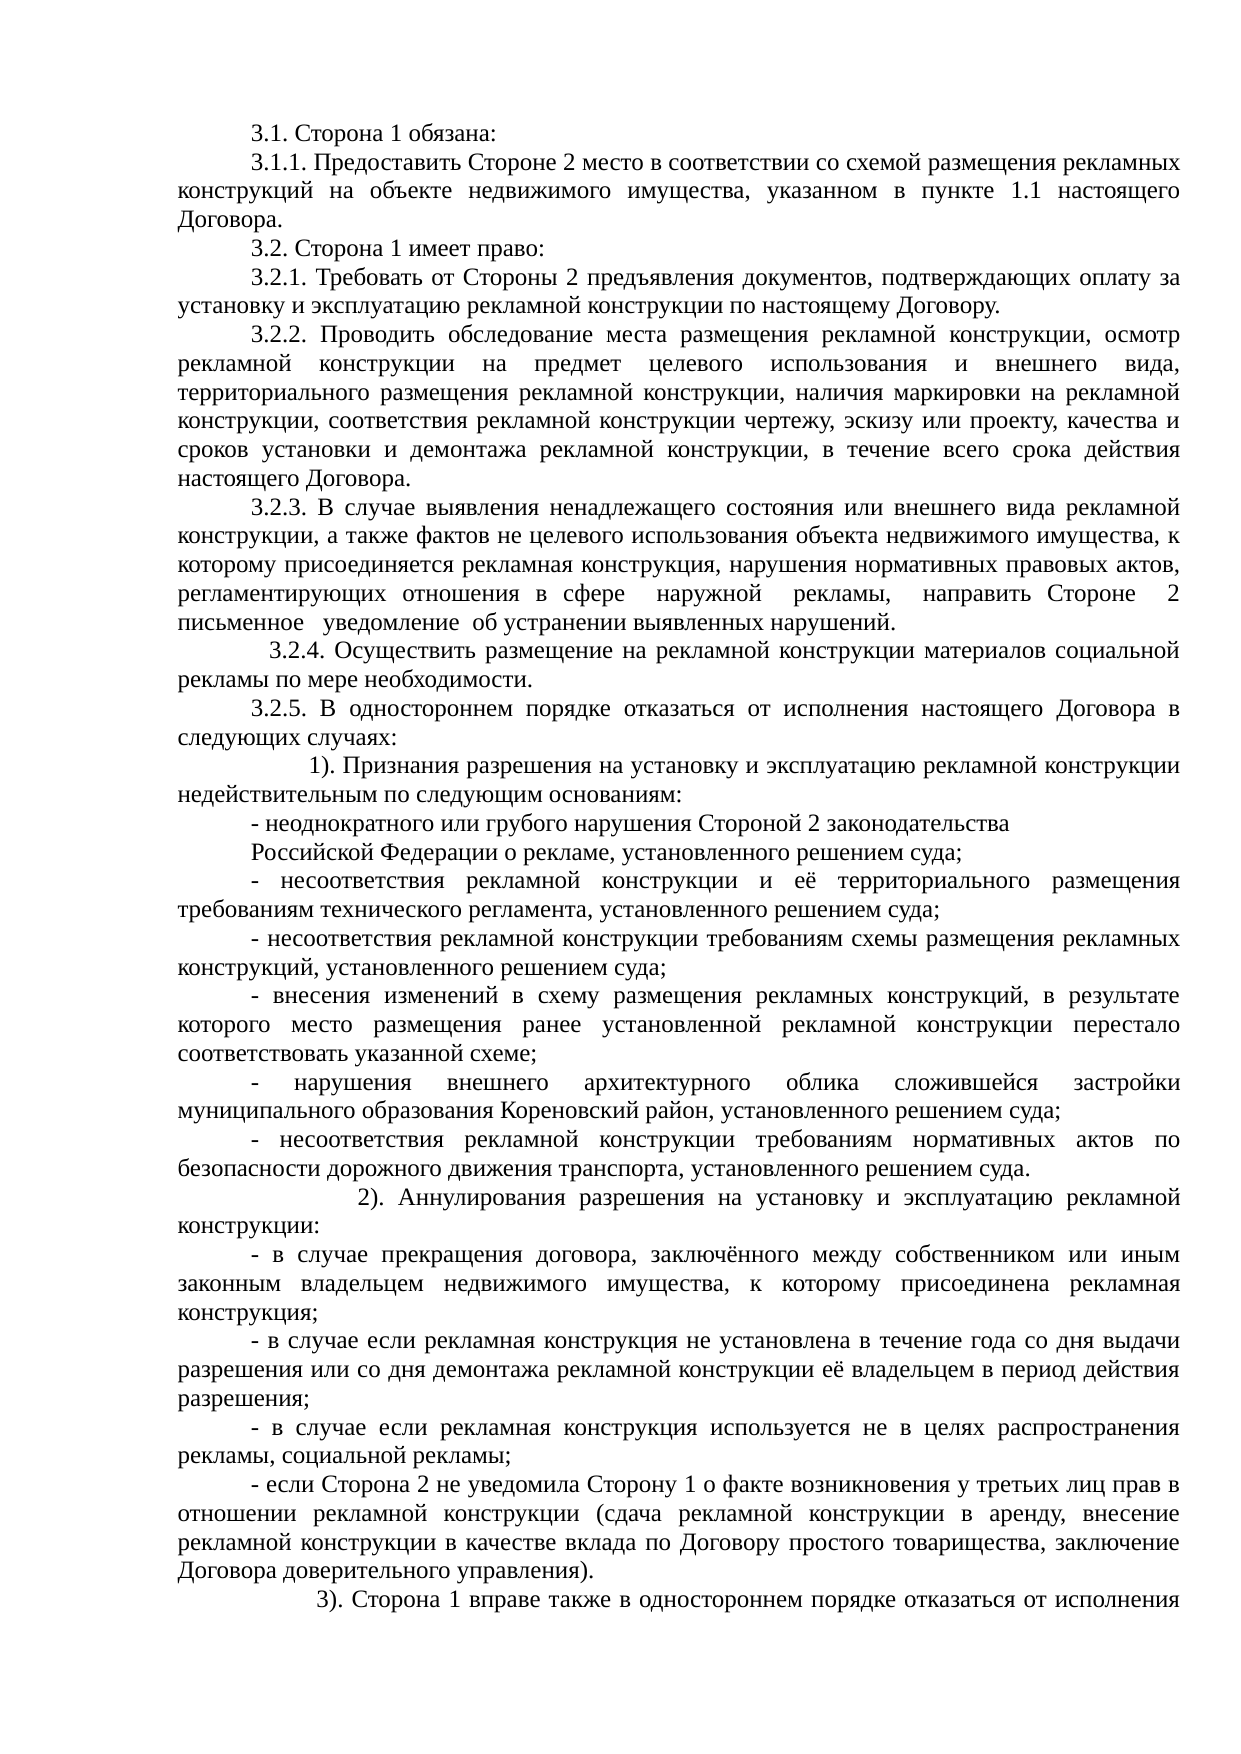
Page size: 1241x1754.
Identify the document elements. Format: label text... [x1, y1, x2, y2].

text - в случае если рекламная конструкция не установлена в течение года со дня выдачи разрешения или со дня демонтажа рекламной конструкции её владельцем в период действия разрешения; [177, 1326, 1181, 1412]
text Российской Федерации о рекламе, установленного решением суда; [177, 837, 1181, 866]
text - внесения изменений в схему размещения рекламных конструкций, в результате которого место размещения ранее установленной рекламной конструкции перестало соответствовать указанной схеме; [177, 981, 1181, 1067]
text - в случае если рекламная конструкция используется не в целях распространения рекламы, социальной рекламы; [177, 1412, 1181, 1469]
text - неоднократного или грубого нарушения Стороной 2 законодательства [177, 808, 1181, 837]
text 3.2.2. Проводить обследование места размещения рекламной конструкции, осмотр рекламной конструкции на предмет целевого использования и внешнего вида, территориального размещения рекламной конструкции, наличия маркировки на рекламной конструкции, соответствия рекламной конструкции чертежу, эскизу или проекту, качества и сроков установки и демонтажа рекламной конструкции, в течение всего срока действия настоящего Договора. [177, 319, 1181, 492]
text 3). Сторона 1 вправе также в одностороннем порядке отказаться от исполнения [177, 1584, 1181, 1613]
text - несоответствия рекламной конструкции требованиям схемы размещения рекламных конструкций, установленного решением суда; [177, 923, 1181, 981]
text - нарушения внешнего архитектурного облика сложившейся застройки муниципального образования Кореновский район, установленного решением суда; [177, 1067, 1181, 1124]
text 3.2.1. Требовать от Стороны 2 предъявления документов, подтверждающих оплату за установку и эксплуатацию рекламной конструкции по настоящему Договору. [177, 262, 1181, 319]
text 1). Признания разрешения на установку и эксплуатацию рекламной конструкции недействительным по следующим основаниям: [177, 751, 1181, 808]
text - несоответствия рекламной конструкции требованиям нормативных актов по безопасности дорожного движения транспорта, установленного решением суда. [177, 1124, 1181, 1182]
text 2). Аннулирования разрешения на установку и эксплуатацию рекламной конструкции: [177, 1182, 1181, 1239]
text 3.1.1. Предоставить Стороне 2 место в соответствии со схемой размещения рекламных конструкций на объекте недвижимого имущества, указанном в пункте 1.1 настоящего Договора. [177, 147, 1181, 233]
text 3.2.4. Осуществить размещение на рекламной конструкции материалов социальной рекламы по мере необходимости. [177, 636, 1181, 693]
text - в случае прекращения договора, заключённого между собственником или иным законным владельцем недвижимого имущества, к которому присоединена рекламная конструкция; [177, 1239, 1181, 1326]
text - несоответствия рекламной конструкции и её территориального размещения требованиям технического регламента, установленного решением суда; [177, 866, 1181, 923]
text - если Сторона 2 не уведомила Сторону 1 о факте возникновения у третьих лиц прав в отношении рекламной конструкции (сдача рекламной конструкции в аренду, внесение рекламной конструкции в качестве вклада по Договору простого товарищества, заключение Договора доверительного управления). [177, 1469, 1181, 1584]
text 3.2.5. В одностороннем порядке отказаться от исполнения настоящего Договора в следующих случаях: [177, 693, 1181, 751]
text 3.2. Сторона 1 имеет право: [177, 233, 1181, 262]
text 3.1. Сторона 1 обязана: [177, 118, 1181, 147]
text 3.2.3. В случае выявления ненадлежащего состояния или внешнего вида рекламной конструкции, а также фактов не целевого использования объекта недвижимого имущества, к которому присоединяется рекламная конструкция, нарушения нормативных правовых актов, регламентирующих отношения в сфере наружной рекламы, направить Стороне 2 письменное уведомление об устранении выявленных нарушений. [177, 492, 1181, 636]
